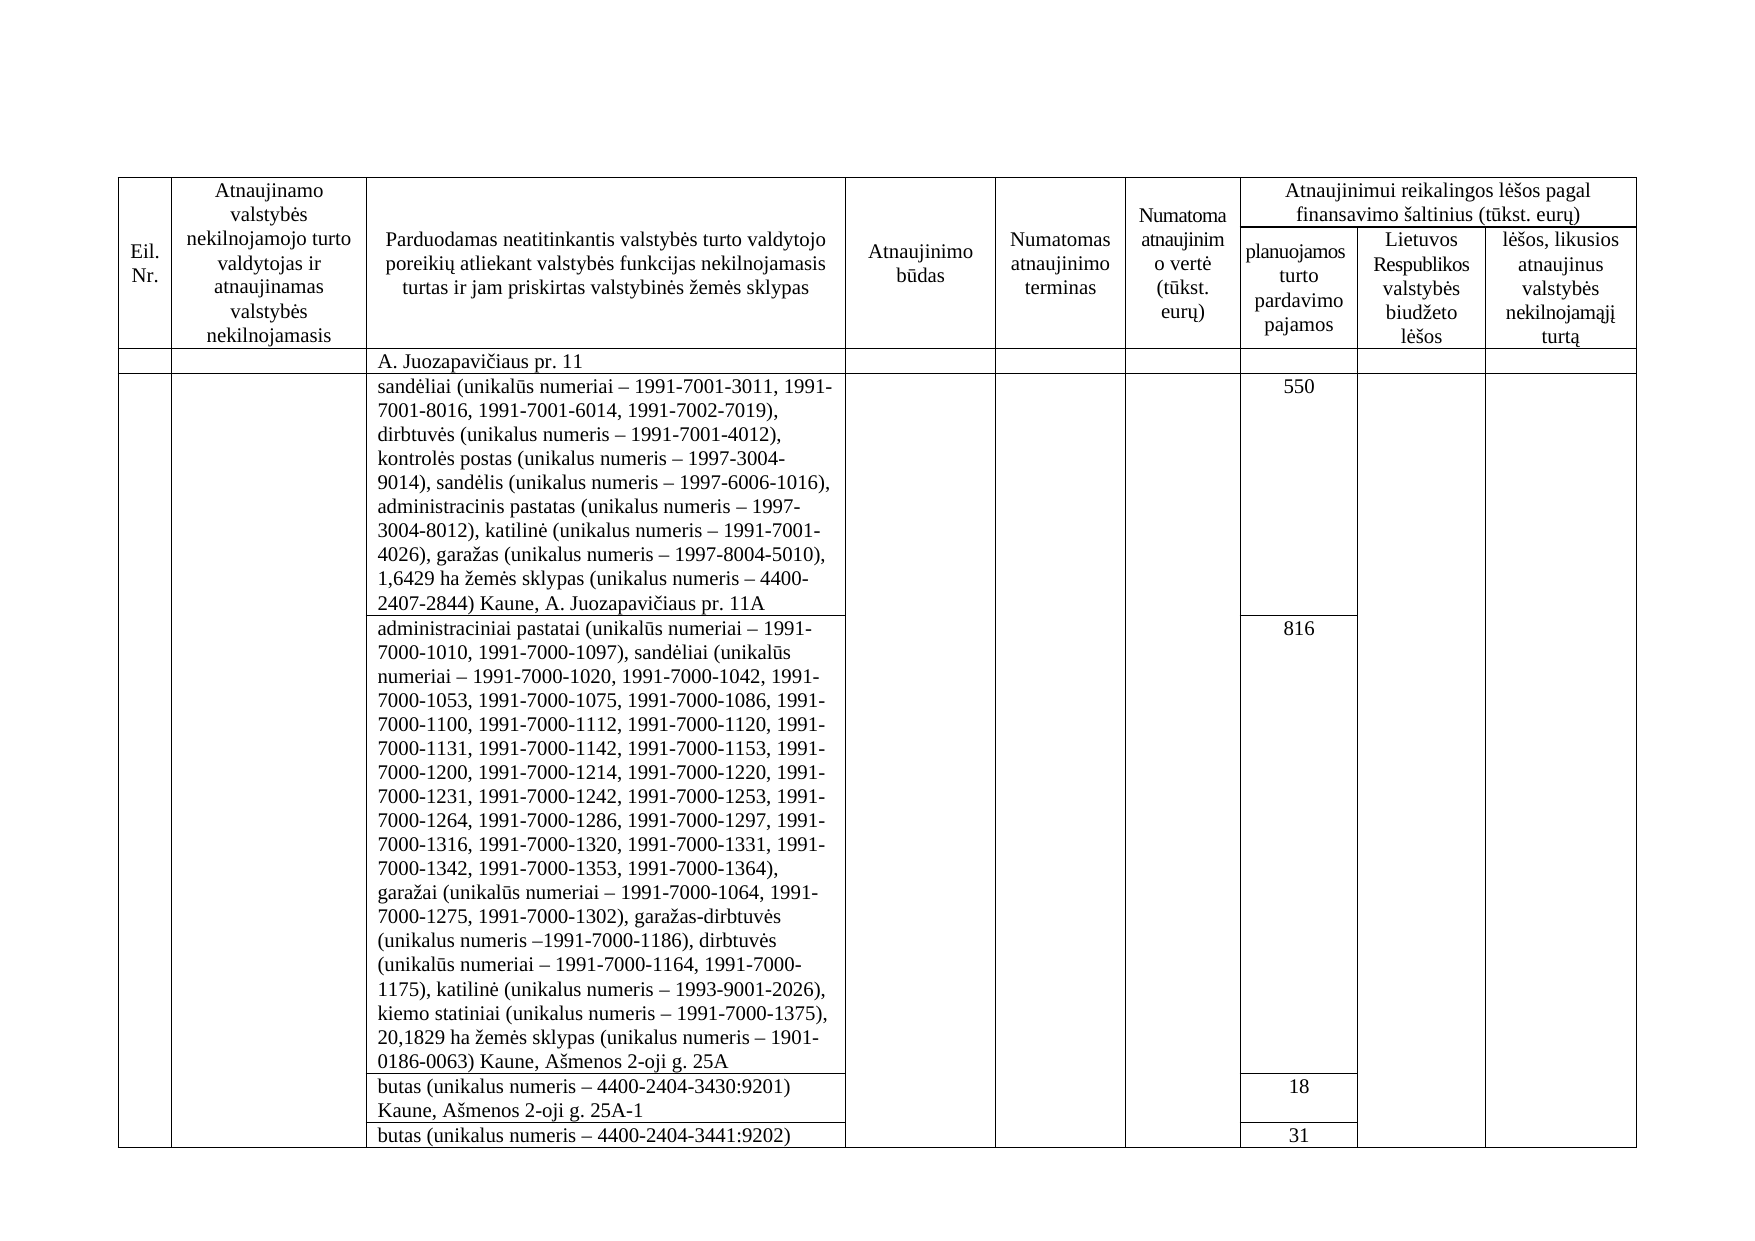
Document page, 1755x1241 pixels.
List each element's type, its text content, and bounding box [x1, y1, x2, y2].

table_cell [1358, 374, 1485, 1147]
table_header Numatoma atnaujinimo vertė (tūkst. eurų) [1126, 178, 1240, 348]
table_cell [1486, 374, 1636, 1147]
table_cell lėšos, likusios atnaujinus valstybės nekilnojamąjį turtą [1486, 228, 1636, 348]
table_header Atnaujinimui reikalingos lėšos pagal finansavimo šaltinius (tūkst. eurų) [1241, 178, 1636, 226]
table_cell [1358, 349, 1485, 373]
table_cell 31 [1241, 1123, 1357, 1147]
table_cell 816 [1241, 616, 1357, 1073]
table_cell butas (unikalus numeris – 4400-2404-3430:9201) Kaune, Ašmenos 2-oji g. 25A-1 [367, 1074, 845, 1122]
table_cell [1486, 349, 1636, 373]
table_header Numatomas atnaujinimo terminas [996, 178, 1125, 348]
table_cell Administracinis pastatas (unikalus numeris – 1991-7007-7155) Kaune, Vaidoto g. 209 [172, 349, 366, 373]
table_cell 550 [1241, 374, 1357, 614]
table_cell [1126, 374, 1240, 1147]
table_cell [996, 374, 1125, 1147]
table_cell [119, 349, 171, 373]
table_header Atnaujinamo valstybės nekilnojamojo turto valdytojas ir atnaujinamas valstybės nekilnojamasis turtas [172, 178, 366, 348]
table_cell [846, 349, 995, 373]
table_cell [1241, 349, 1357, 373]
table_cell butas (unikalus numeris – 4400-2404-3441:9202) [367, 1123, 845, 1147]
table_cell administraciniai pastatai (unikalūs numeriai – 1991-7000-1010, 1991-7000-1097), sandėliai (unikalūs numeriai – 1991-7000-1020, 1991-7000-1042, 1991-7000-1053, 1991-7000-1075, 1991-7000-1086, 1991-7000-1100, 1991-7000-1112, 1991-7000-1120, 1991-7000-1131, 1991-7000-1142, 1991-7000-1153, 1991-7000-1200, 1991-7000-1214, 1991-7000-1220, 1991-7000-1231, 1991-7000-1242, 1991-7000-1253, 1991-7000-1264, 1991-7000-1286, 1991-7000-1297, 1991-7000-1316, 1991-7000-1320, 1991-7000-1331, 1991-7000-1342, 1991-7000-1353, 1991-7000-1364), garažai (unikalūs numeriai – 1991-7000-1064, 1991-7000-1275, 1991-7000-1302), garažas-dirbtuvės (unikalus numeris –1991-7000-1186), dirbtuvės (unikalūs numeriai – 1991-7000-1164, 1991-7000-1175), katilinė (unikalus numeris – 1993-9001-2026), kiemo statiniai (unikalus numeris – 1991-7000-1375), 20,1829 ha žemės sklypas (unikalus numeris – 1901-0186-0063) Kaune, Ašmenos 2-oji g. 25A [367, 616, 845, 1073]
table_header Atnaujinimo būdas [846, 178, 995, 348]
table_cell sandėliai (unikalūs numeriai – 1991-7001-3011, 1991-7001-8016, 1991-7001-6014, 1991-7002-7019), dirbtuvės (unikalus numeris – 1991-7001-4012), kontrolės postas (unikalus numeris – 1997-3004-9014), sandėlis (unikalus numeris – 1997-6006-1016), administracinis pastatas (unikalus numeris – 1997-3004-8012), katilinė (unikalus numeris – 1991-7001-4026), garažas (unikalus numeris – 1997-8004-5010), 1,6429 ha žemės sklypas (unikalus numeris – 4400-2407-2844) Kaune, A. Juozapavičiaus pr. 11A [367, 374, 845, 614]
table_cell [996, 349, 1125, 373]
table_cell [119, 374, 171, 1147]
table_cell 18 [1241, 1074, 1357, 1122]
table_header Eil. Nr. [119, 178, 171, 348]
table_cell [1126, 349, 1240, 373]
table_cell A. Juozapavičiaus pr. 11 [367, 349, 845, 373]
table_cell [846, 374, 995, 1147]
table_cell Lietuvos Respublikos valstybės biudžeto lėšos [1358, 228, 1485, 348]
table_cell planuojamos turto pardavimo pajamos [1241, 228, 1357, 348]
table_cell [172, 374, 366, 1147]
table_header Parduodamas neatitinkantis valstybės turto valdytojo poreikių atliekant valstybės funkcijas nekilnojamasis turtas ir jam priskirtas valstybinės žemės sklypas [367, 178, 845, 348]
